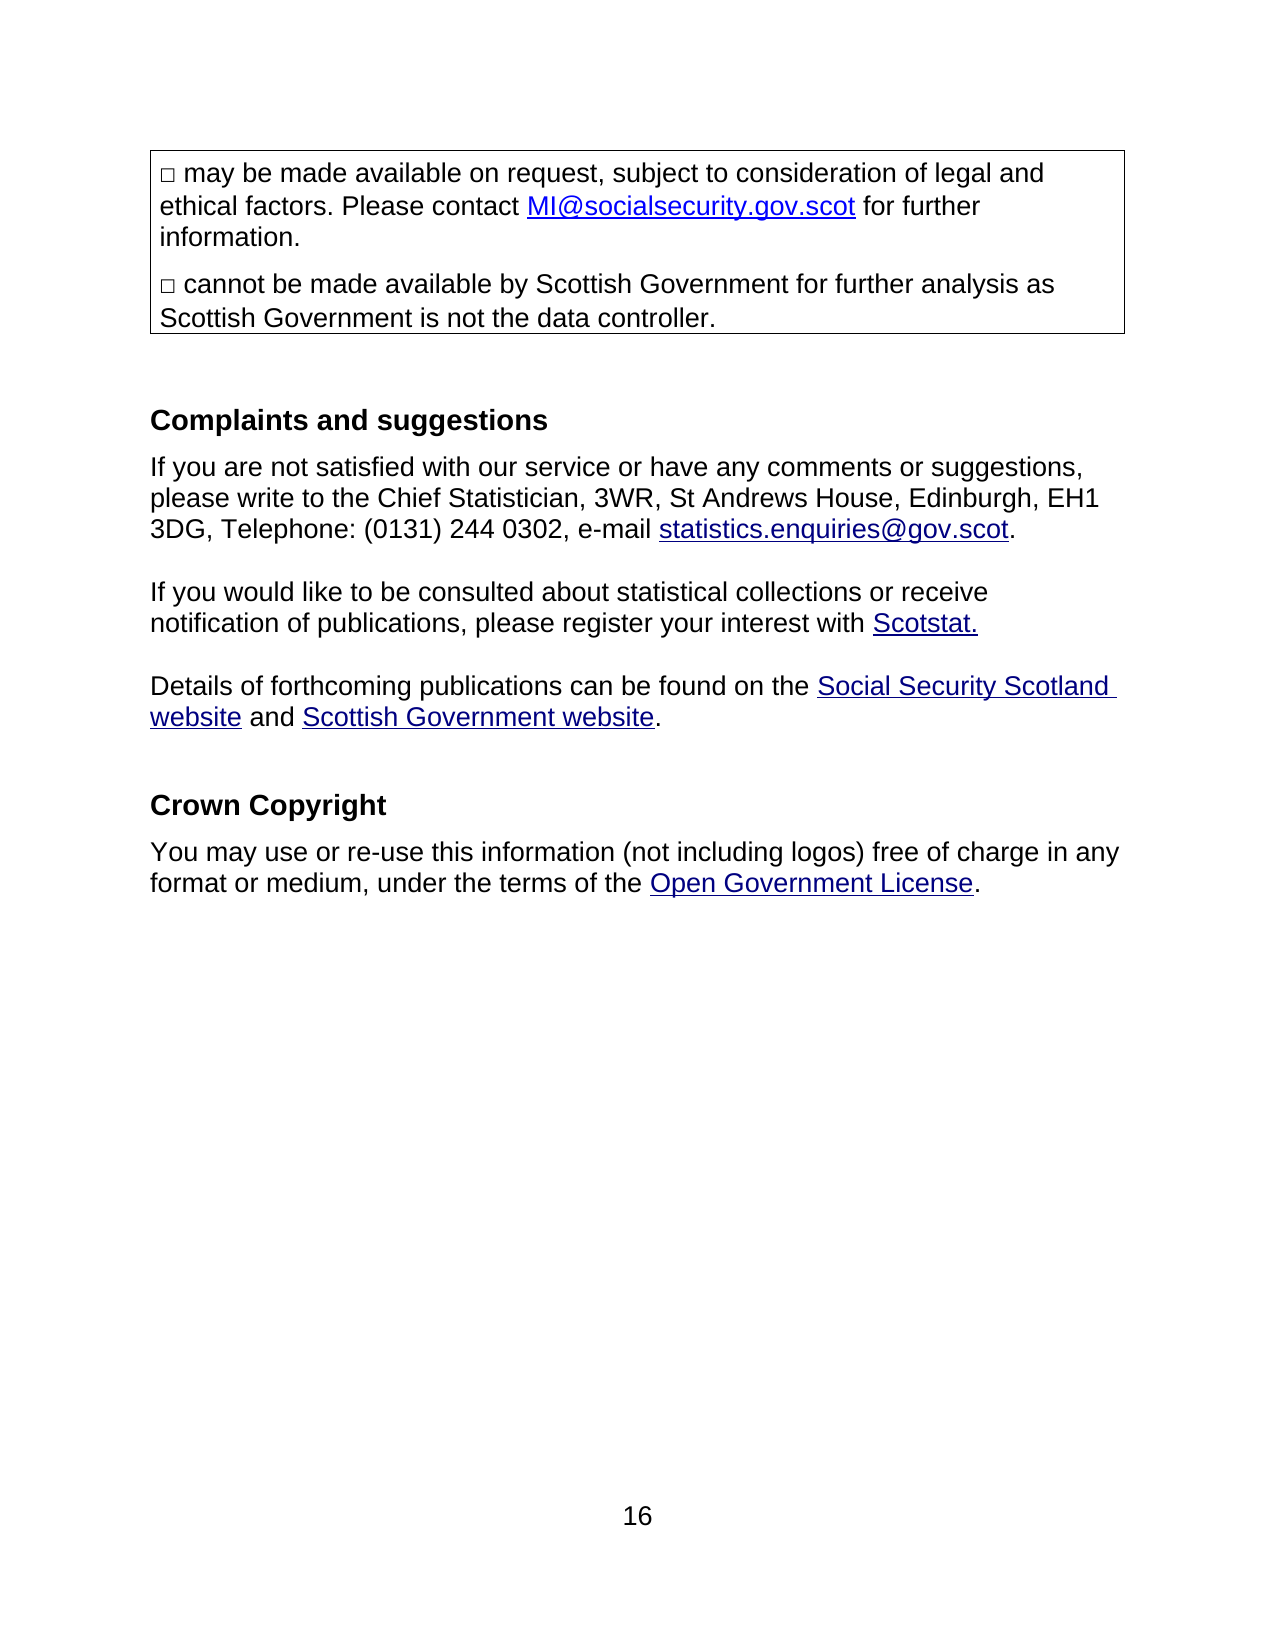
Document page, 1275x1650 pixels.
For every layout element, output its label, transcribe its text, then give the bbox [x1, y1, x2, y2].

text You may use or re-use this information (not including logos) free of charge in any format or medium, under the terms of the Open Government License. [150, 836, 1125, 899]
text ☐ may be made available on request, subject to consideration of legal and ethical factors. Please contact MI@socialsecurity.gov.scot for further information. [151, 151, 1124, 252]
subtitle Complaints and suggestions [150, 397, 1125, 438]
text If you are not satisfied with our service or have any comments or suggestions, please write to the Chief Statistician, 3WR, St Andrews House, Edinburgh, EH1 3DG, Telephone: (0131) 244 0302, e-mail statistics.enquiries@gov.scot. [150, 451, 1125, 544]
text ☐ cannot be made available by Scottish Government for further analysis as Scottish Government is not the data controller. [151, 262, 1124, 333]
text If you would like to be consulted about statistical collections or receive notification of publications, please register your interest with Scotstat. [150, 576, 1125, 638]
text Details of forthcoming publications can be found on the Social Security Scotland website and Scottish Government website. [150, 669, 1125, 732]
subtitle Crown Copyright [150, 782, 1125, 824]
